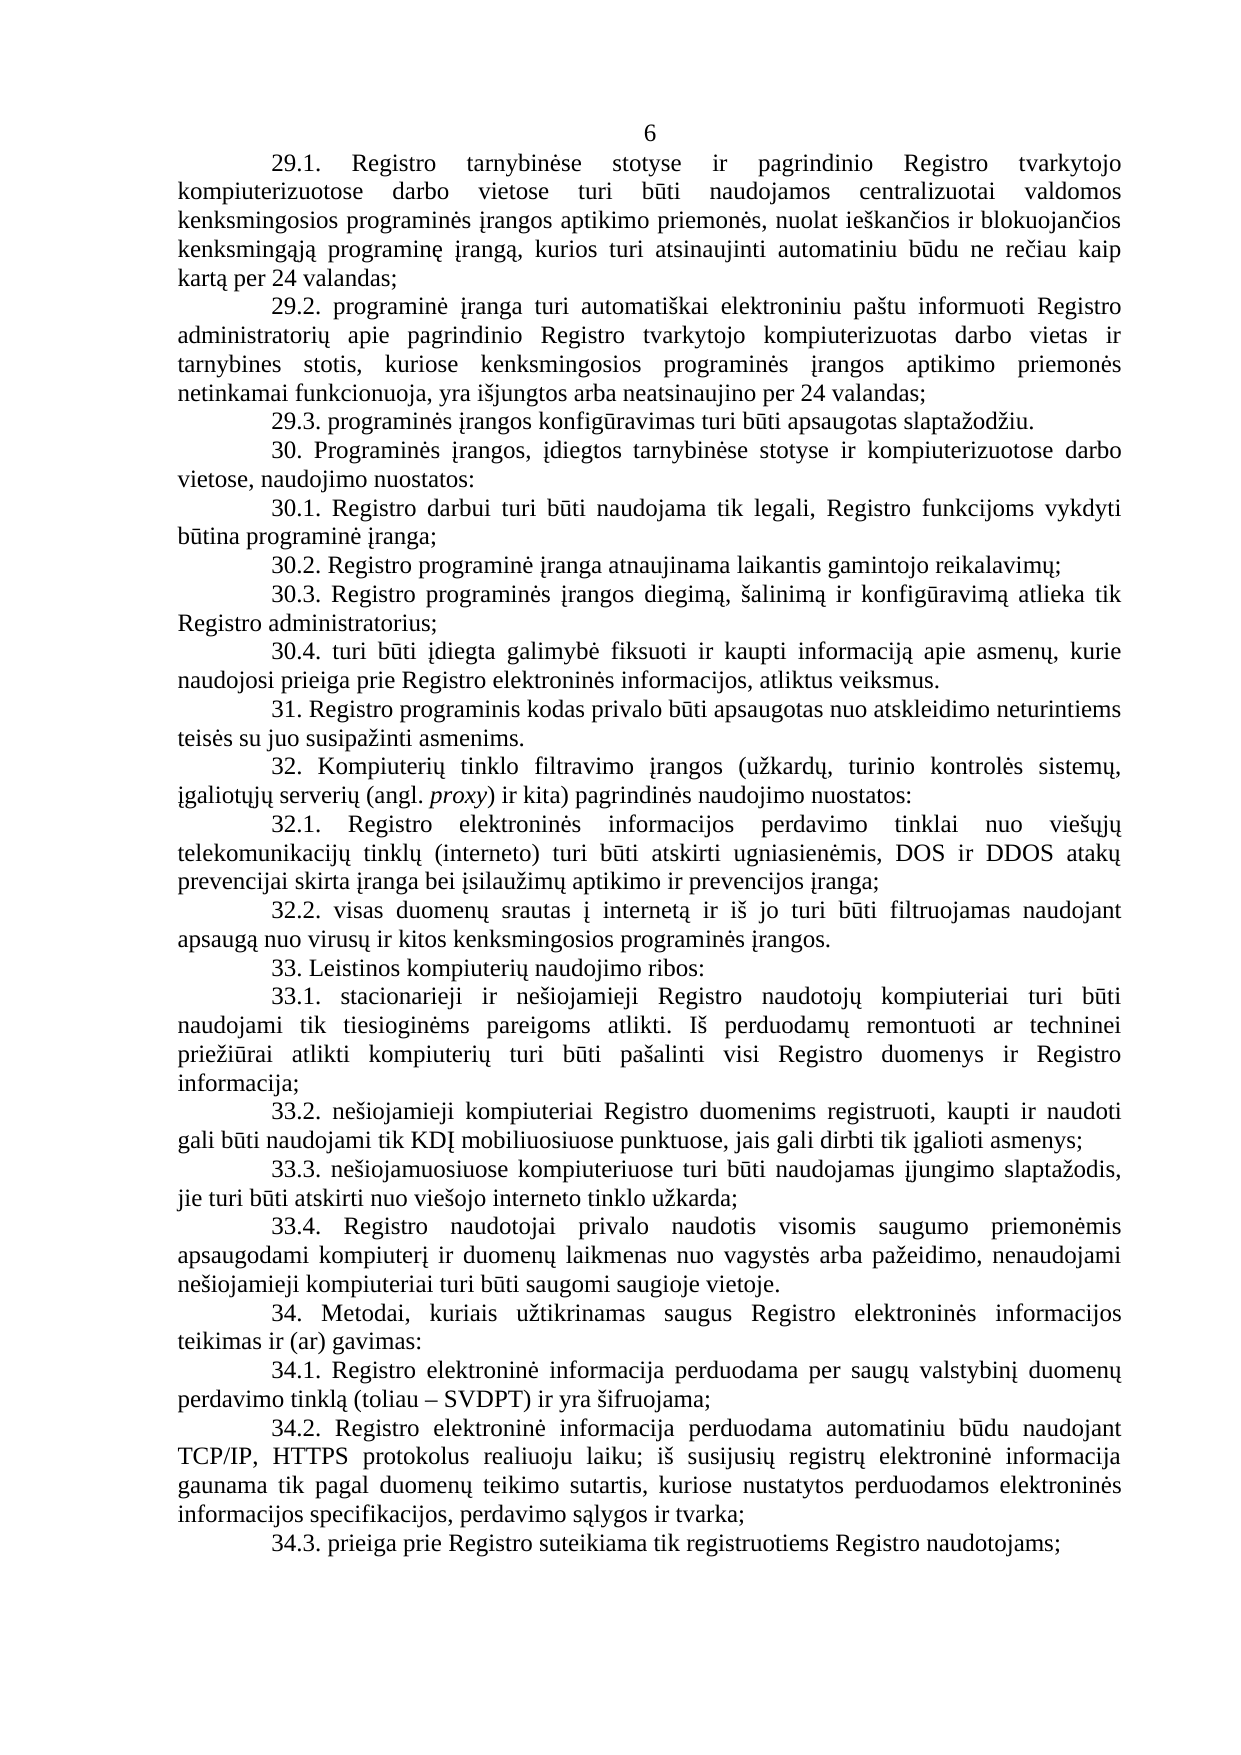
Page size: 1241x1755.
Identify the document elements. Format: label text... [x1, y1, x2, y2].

text 33. Leistinos kompiuterių naudojimo ribos: [177, 953, 1122, 981]
text 33.4. Registro naudotojai privalo naudotis visomis saugumo priemonėmis apsaugodami kompiuterį ir duomenų laikmenas nuo vagystės arba pažeidimo, nenaudojami nešiojamieji kompiuteriai turi būti saugomi saugioje vietoje. [177, 1211, 1122, 1298]
text 30.3. Registro programinės įrangos diegimą, šalinimą ir konfigūravimą atlieka tik Registro administratorius; [177, 579, 1122, 636]
text 34.3. prieiga prie Registro suteikiama tik registruotiems Registro naudotojams; [177, 1528, 1122, 1556]
text 32.1. Registro elektroninės informacijos perdavimo tinklai nuo viešųjų telekomunikacijų tinklų (interneto) turi būti atskirti ugniasienėmis, DOS ir DDOS atakų prevencijai skirta įranga bei įsilaužimų aptikimo ir prevencijos įranga; [177, 809, 1122, 895]
text 34.2. Registro elektroninė informacija perduodama automatiniu būdu naudojant TCP/IP, HTTPS protokolus realiuoju laiku; iš susijusių registrų elektroninė informacija gaunama tik pagal duomenų teikimo sutartis, kuriose nustatytos perduodamos elektroninės informacijos specifikacijos, perdavimo sąlygos ir tvarka; [177, 1413, 1122, 1528]
text 29.2. programinė įranga turi automatiškai elektroniniu paštu informuoti Registro administratorių apie pagrindinio Registro tvarkytojo kompiuterizuotas darbo vietas ir tarnybines stotis, kuriose kenksmingosios programinės įrangos aptikimo priemonės netinkamai funkcionuoja, yra išjungtos arba neatsinaujino per 24 valandas; [177, 291, 1122, 406]
text 33.2. nešiojamieji kompiuteriai Registro duomenims registruoti, kaupti ir naudoti gali būti naudojami tik KDĮ mobiliuosiuose punktuose, jais gali dirbti tik įgalioti asmenys; [177, 1096, 1122, 1154]
text 29.1. Registro tarnybinėse stotyse ir pagrindinio Registro tvarkytojo kompiuterizuotose darbo vietose turi būti naudojamos centralizuotai valdomos kenksmingosios programinės įrangos aptikimo priemonės, nuolat ieškančios ir blokuojančios kenksmingąją programinę įrangą, kurios turi atsinaujinti automatiniu būdu ne rečiau kaip kartą per 24 valandas; [177, 148, 1122, 291]
text 32.2. visas duomenų srautas į internetą ir iš jo turi būti filtruojamas naudojant apsaugą nuo virusų ir kitos kenksmingosios programinės įrangos. [177, 895, 1122, 953]
text 31. Registro programinis kodas privalo būti apsaugotas nuo atskleidimo neturintiems teisės su juo susipažinti asmenims. [177, 694, 1122, 751]
text 30.2. Registro programinė įranga atnaujinama laikantis gamintojo reikalavimų; [177, 550, 1122, 579]
text 33.3. nešiojamuosiuose kompiuteriuose turi būti naudojamas įjungimo slaptažodis, jie turi būti atskirti nuo viešojo interneto tinklo užkarda; [177, 1154, 1122, 1211]
text 33.1. stacionarieji ir nešiojamieji Registro naudotojų kompiuteriai turi būti naudojami tik tiesioginėms pareigoms atlikti. Iš perduodamų remontuoti ar techninei priežiūrai atlikti kompiuterių turi būti pašalinti visi Registro duomenys ir Registro informacija; [177, 981, 1122, 1096]
text 30.4. turi būti įdiegta galimybė fiksuoti ir kaupti informaciją apie asmenų, kurie naudojosi prieiga prie Registro elektroninės informacijos, atliktus veiksmus. [177, 636, 1122, 694]
text 29.3. programinės įrangos konfigūravimas turi būti apsaugotas slaptažodžiu. [177, 406, 1122, 435]
text 34. Metodai, kuriais užtikrinamas saugus Registro elektroninės informacijos teikimas ir (ar) gavimas: [177, 1298, 1122, 1355]
text 30.1. Registro darbui turi būti naudojama tik legali, Registro funkcijoms vykdyti būtina programinė įranga; [177, 493, 1122, 550]
text 34.1. Registro elektroninė informacija perduodama per saugų valstybinį duomenų perdavimo tinklą (toliau – SVDPT) ir yra šifruojama; [177, 1355, 1122, 1413]
text 32. Kompiuterių tinklo filtravimo įrangos (užkardų, turinio kontrolės sistemų, įgaliotųjų serverių (angl. proxy) ir kita) pagrindinės naudojimo nuostatos: [177, 751, 1122, 809]
text 30. Programinės įrangos, įdiegtos tarnybinėse stotyse ir kompiuterizuotose darbo vietose, naudojimo nuostatos: [177, 435, 1122, 493]
